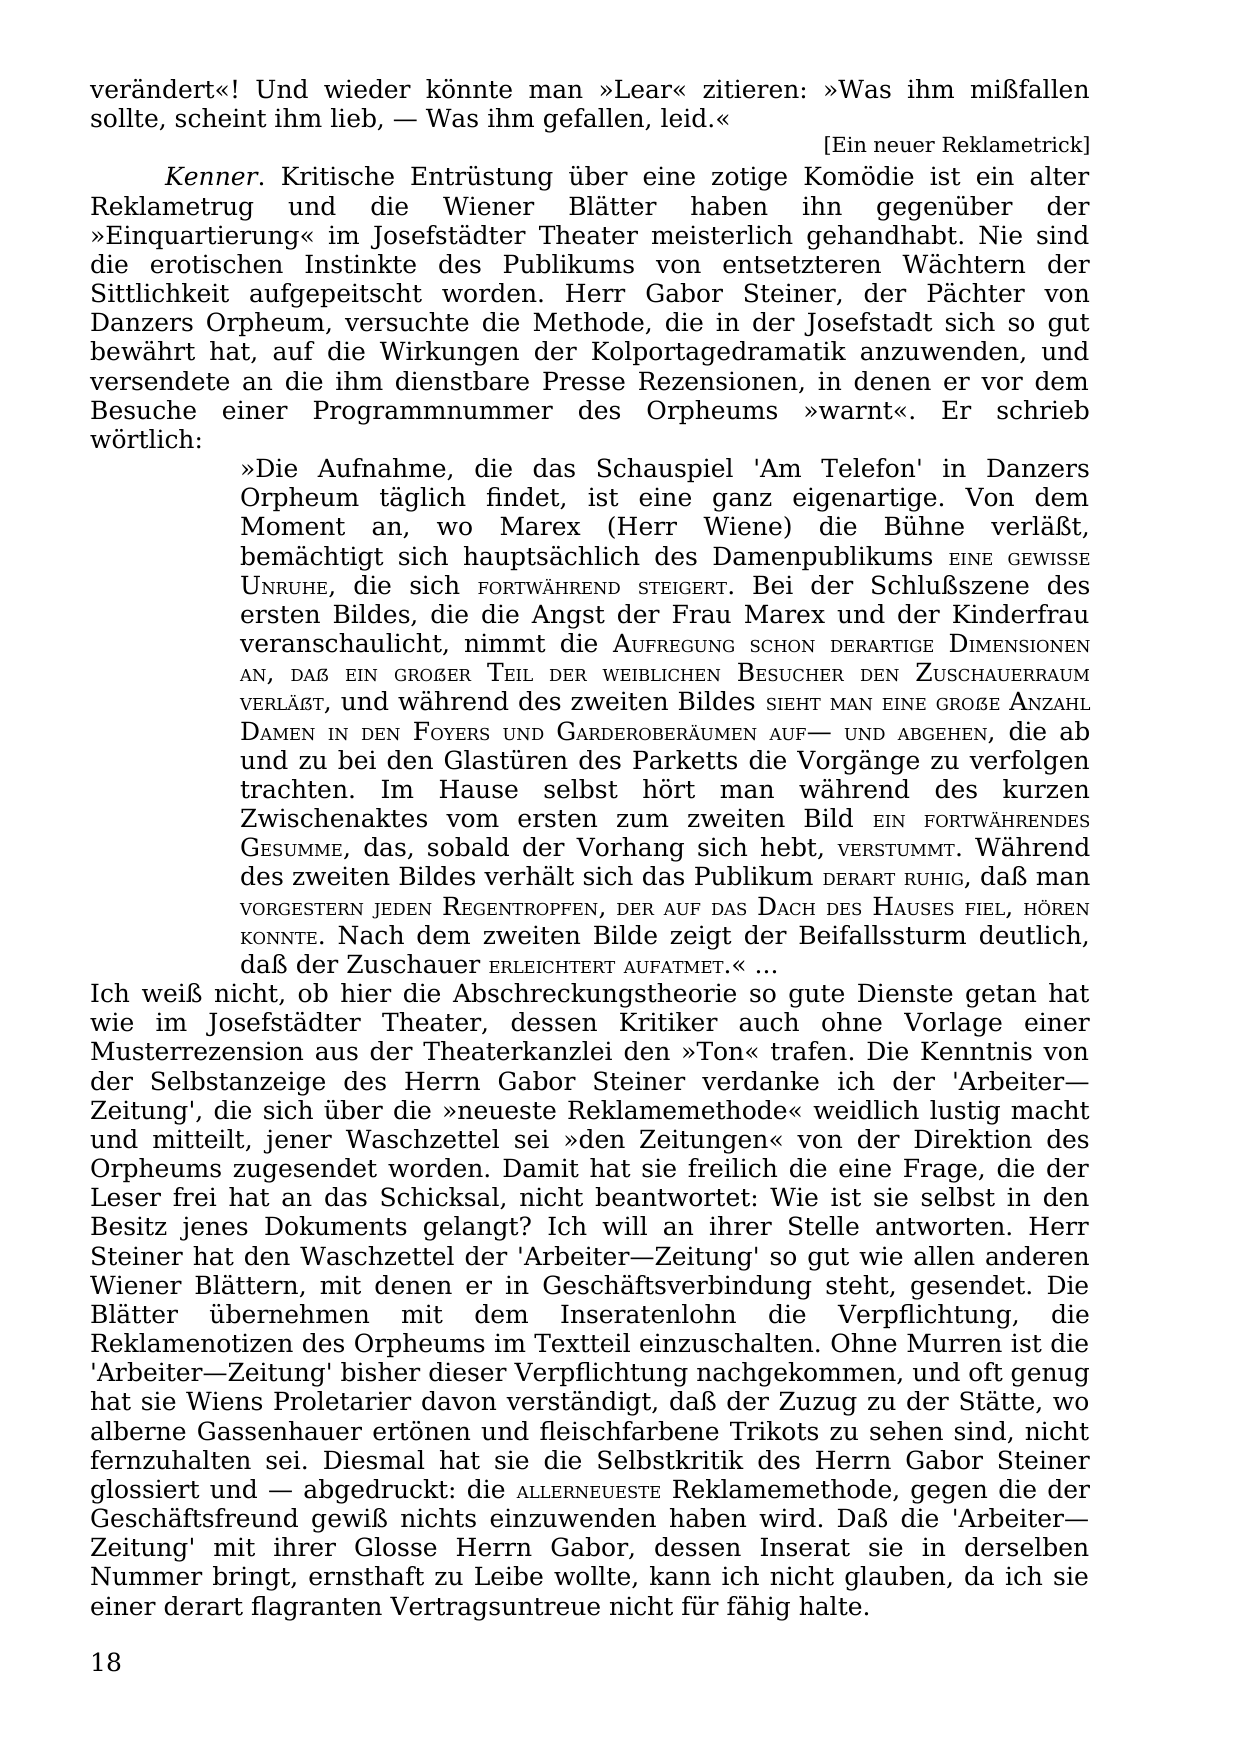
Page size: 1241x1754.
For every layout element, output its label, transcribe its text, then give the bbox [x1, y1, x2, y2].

text »Die Aufnahme, die das Schauspiel 'Am Telefon' in Danzers Orpheum täglich findet, ist eine ganz eigenartige. Von dem Moment an, wo Marex (Herr Wiene) die Bühne verläßt, bemächtigt sich hauptsächlich des Damenpublikums eine gewisse Unruhe, die sich fortwährend steigert. Bei der Schlußszene des ersten Bildes, die die Angst der Frau Marex und der Kinderfrau veranschaulicht, nimmt die Aufregung schon derartige Dimensionen an, daß ein großer Teil der weiblichen Besucher den Zuschauerraum verläßt, und während des zweiten Bildes sieht man eine große Anzahl Damen in den Foyers und Garderoberäumen auf— und abgehen, die ab und zu bei den Glastüren des Parketts die Vorgänge zu verfolgen trachten. Im Hause selbst hört man während des kurzen Zwischenaktes vom ersten zum zweiten Bild ein fortwährendes Gesumme, das, sobald der Vorhang sich hebt, verstummt. Während des zweiten Bildes verhält sich das Publikum derart ruhig, daß man vorgestern jeden Regentropfen, der auf das Dach des Hauses fiel, hören konnte. Nach dem zweiten Bilde zeigt der Beifallssturm deutlich, daß der Zuschauer erleichtert aufatmet.« ... [240, 454, 1091, 979]
text Kenner. Kritische Entrüstung über eine zotige Komödie ist ein alter Reklametrug und die Wiener Blätter haben ihn gegenüber der »Einquartierung« im Josefstädter Theater meisterlich gehandhabt. Nie sind die erotischen Instinkte des Publikums von entsetzteren Wächtern der Sittlichkeit aufgepeitscht worden. Herr Gabor Steiner, der Pächter von Danzers Orpheum, versuchte die Methode, die in der Josefstadt sich so gut bewährt hat, auf die Wirkungen der Kolportagedramatik anzuwenden, und versendete an die ihm dienstbare Presse Rezensionen, in denen er vor dem Besuche einer Programmnummer des Orpheums »warnt«. Er schrieb wörtlich: [90, 158, 1091, 454]
text verändert«! Und wieder könnte man »Lear« zitieren: »Was ihm mißfallen sollte, scheint ihm lieb, — Was ihm gefallen, leid.« [90, 75, 1091, 133]
text [Ein neuer Reklametrick] [90, 133, 1091, 158]
text Ich weiß nicht, ob hier die Abschreckungstheorie so gute Dienste getan hat wie im Josefstädter Theater, dessen Kritiker auch ohne Vorlage einer Musterrezension aus der Theaterkanzlei den »Ton« trafen. Die Kenntnis von der Selbstanzeige des Herrn Gabor Steiner verdanke ich der 'Arbeiter—Zeitung', die sich über die »neueste Reklamemethode« weidlich lustig macht und mitteilt, jener Waschzettel sei »den Zeitungen« von der Direktion des Orpheums zugesendet worden. Damit hat sie freilich die eine Frage, die der Leser frei hat an das Schicksal, nicht beantwortet: Wie ist sie selbst in den Besitz jenes Dokuments gelangt? Ich will an ihrer Stelle antworten. Herr Steiner hat den Waschzettel der 'Arbeiter—Zeitung' so gut wie allen anderen Wiener Blättern, mit denen er in Geschäftsverbindung steht, gesendet. Die Blätter übernehmen mit dem Inseratenlohn die Verpflichtung, die Reklamenotizen des Orpheums im Textteil einzuschalten. Ohne Murren ist die 'Arbeiter—Zeitung' bisher dieser Verpflichtung nachgekommen, und oft genug hat sie Wiens Proletarier davon verständigt, daß der Zuzug zu der Stätte, wo alberne Gassenhauer ertönen und fleischfarbene Trikots zu sehen sind, nicht fernzuhalten sei. Diesmal hat sie die Selbstkritik des Herrn Gabor Steiner glossiert und — abgedruckt: die allerneueste Reklamemethode, gegen die der Geschäftsfreund gewiß nichts einzuwenden haben wird. Daß die 'Arbeiter—Zeitung' mit ihrer Glosse Herrn Gabor, dessen Inserat sie in derselben Nummer bringt, ernsthaft zu Leibe wollte, kann ich nicht glauben, da ich sie einer derart flagranten Vertrags­untreue nicht für fähig halte. [90, 979, 1091, 1621]
